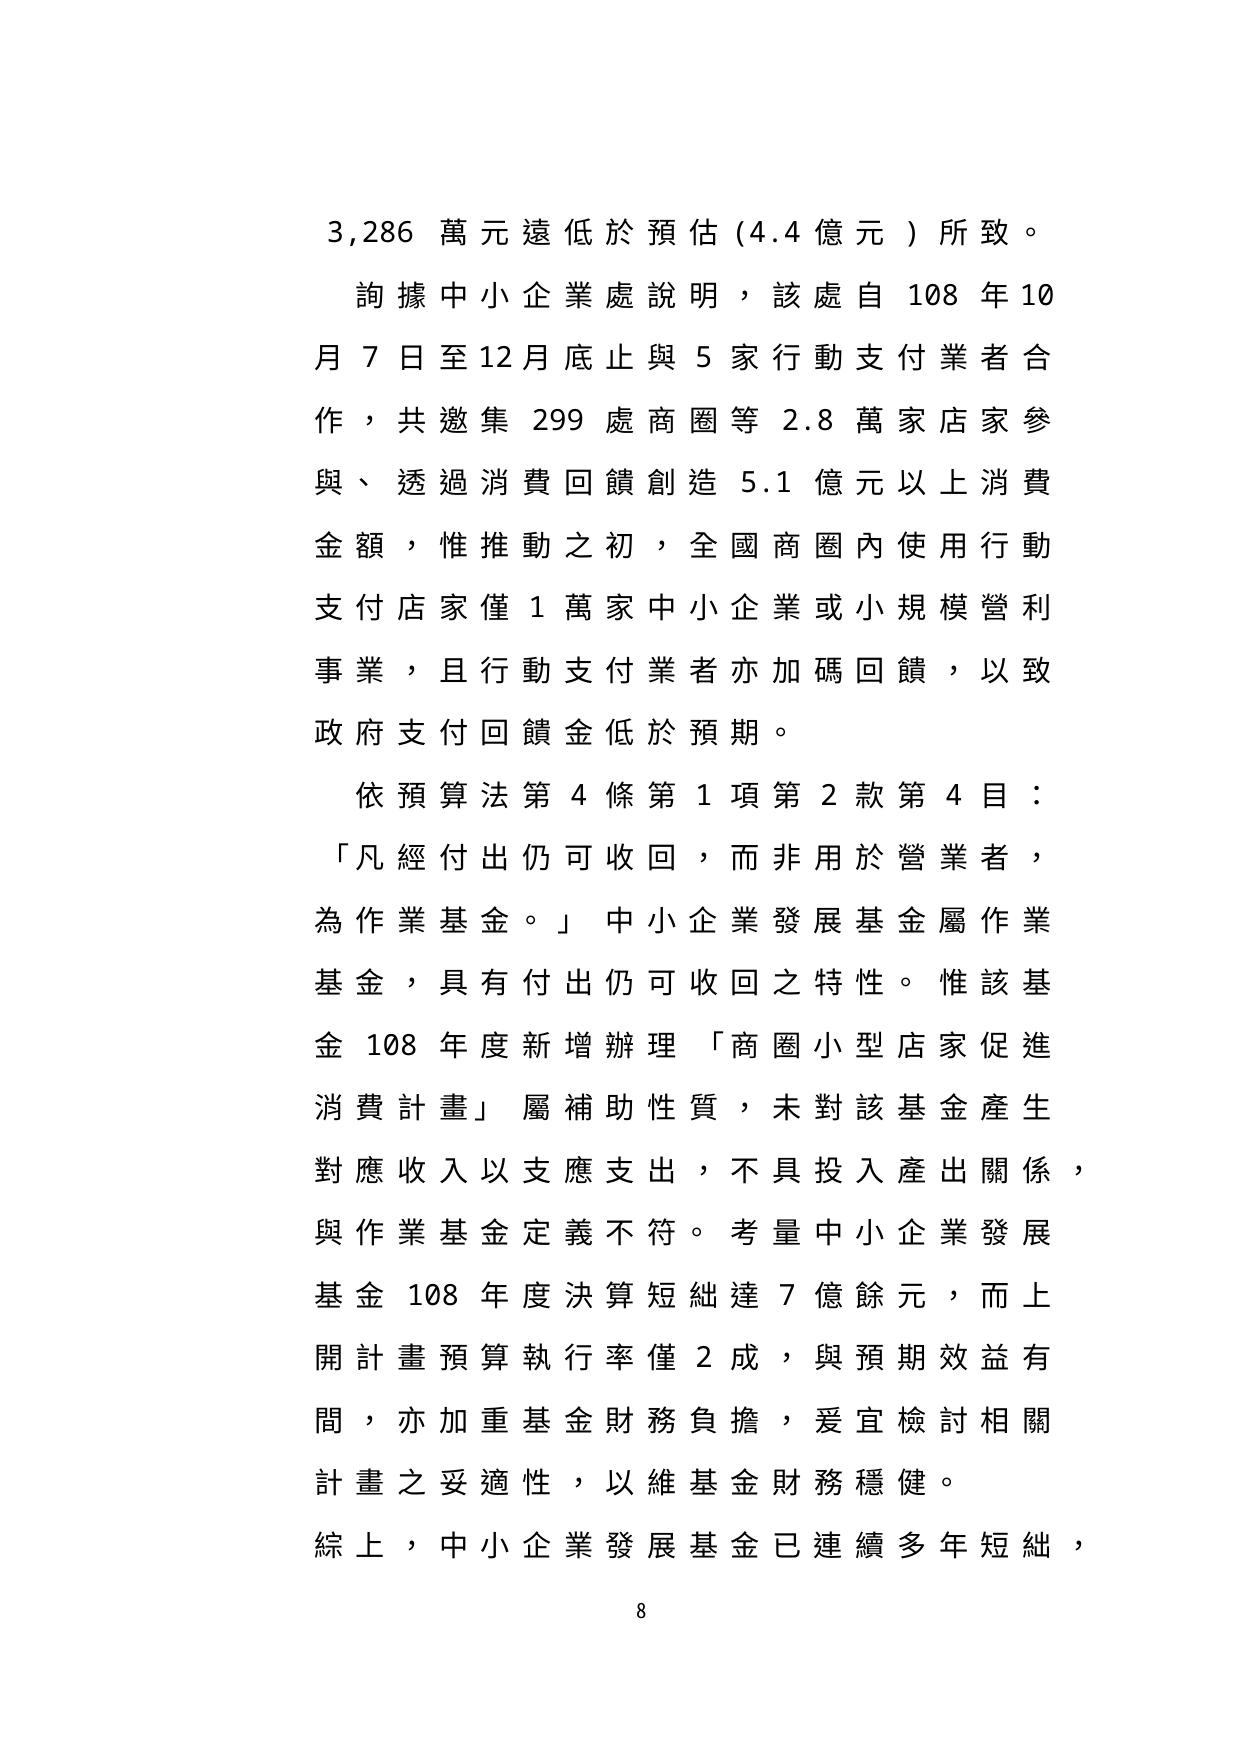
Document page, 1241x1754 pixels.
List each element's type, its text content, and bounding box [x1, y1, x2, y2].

text 詢據中小企業處說明，該處自108年10月7日至12月底止與5家行動支付業者合作，共邀集299處商圈等2.8萬家店家參與、透過消費回饋創造5.1億元以上消費金額，惟推動之初，全國商圈內使用行動支付店家僅1萬家中小企業或小規模營利事業，且行動支付業者亦加碼回饋，以致政府支付回饋金低於預期。 [271, 252, 1058, 752]
text 依預算法第4條第1項第2款第4目：「凡經付出仍可收回，而非用於營業者，為作業基金。」中小企業發展基金屬作業基金，具有付出仍可收回之特性。惟該基金108年度新增辦理「商圈小型店家促進消費計畫」屬補助性質，未對該基金產生對應收入以支應支出，不具投入產出關係，與作業基金定義不符。考量中小企業發展基金108年度決算短絀達7億餘元，而上開計畫預算執行率僅2成，與預期效益有間，亦加重基金財務負擔，爰宜檢討相關計畫之妥適性，以維基金財務穩健。 [271, 752, 1058, 1502]
text 3,286萬元遠低於預估(4.4億元)所致。 [271, 189, 1058, 252]
text 綜上，中小企業發展基金已連續多年短絀，108年度決算短絀金額較107年度增加，累積短絀高達45億餘元，已損及財務健全發展，且部分新增計畫不具投入產出關係，不符作業基金精神，預算執行率偏低，允宜積極檢討改善，期有效降低短絀。 [242, 1502, 1058, 1564]
